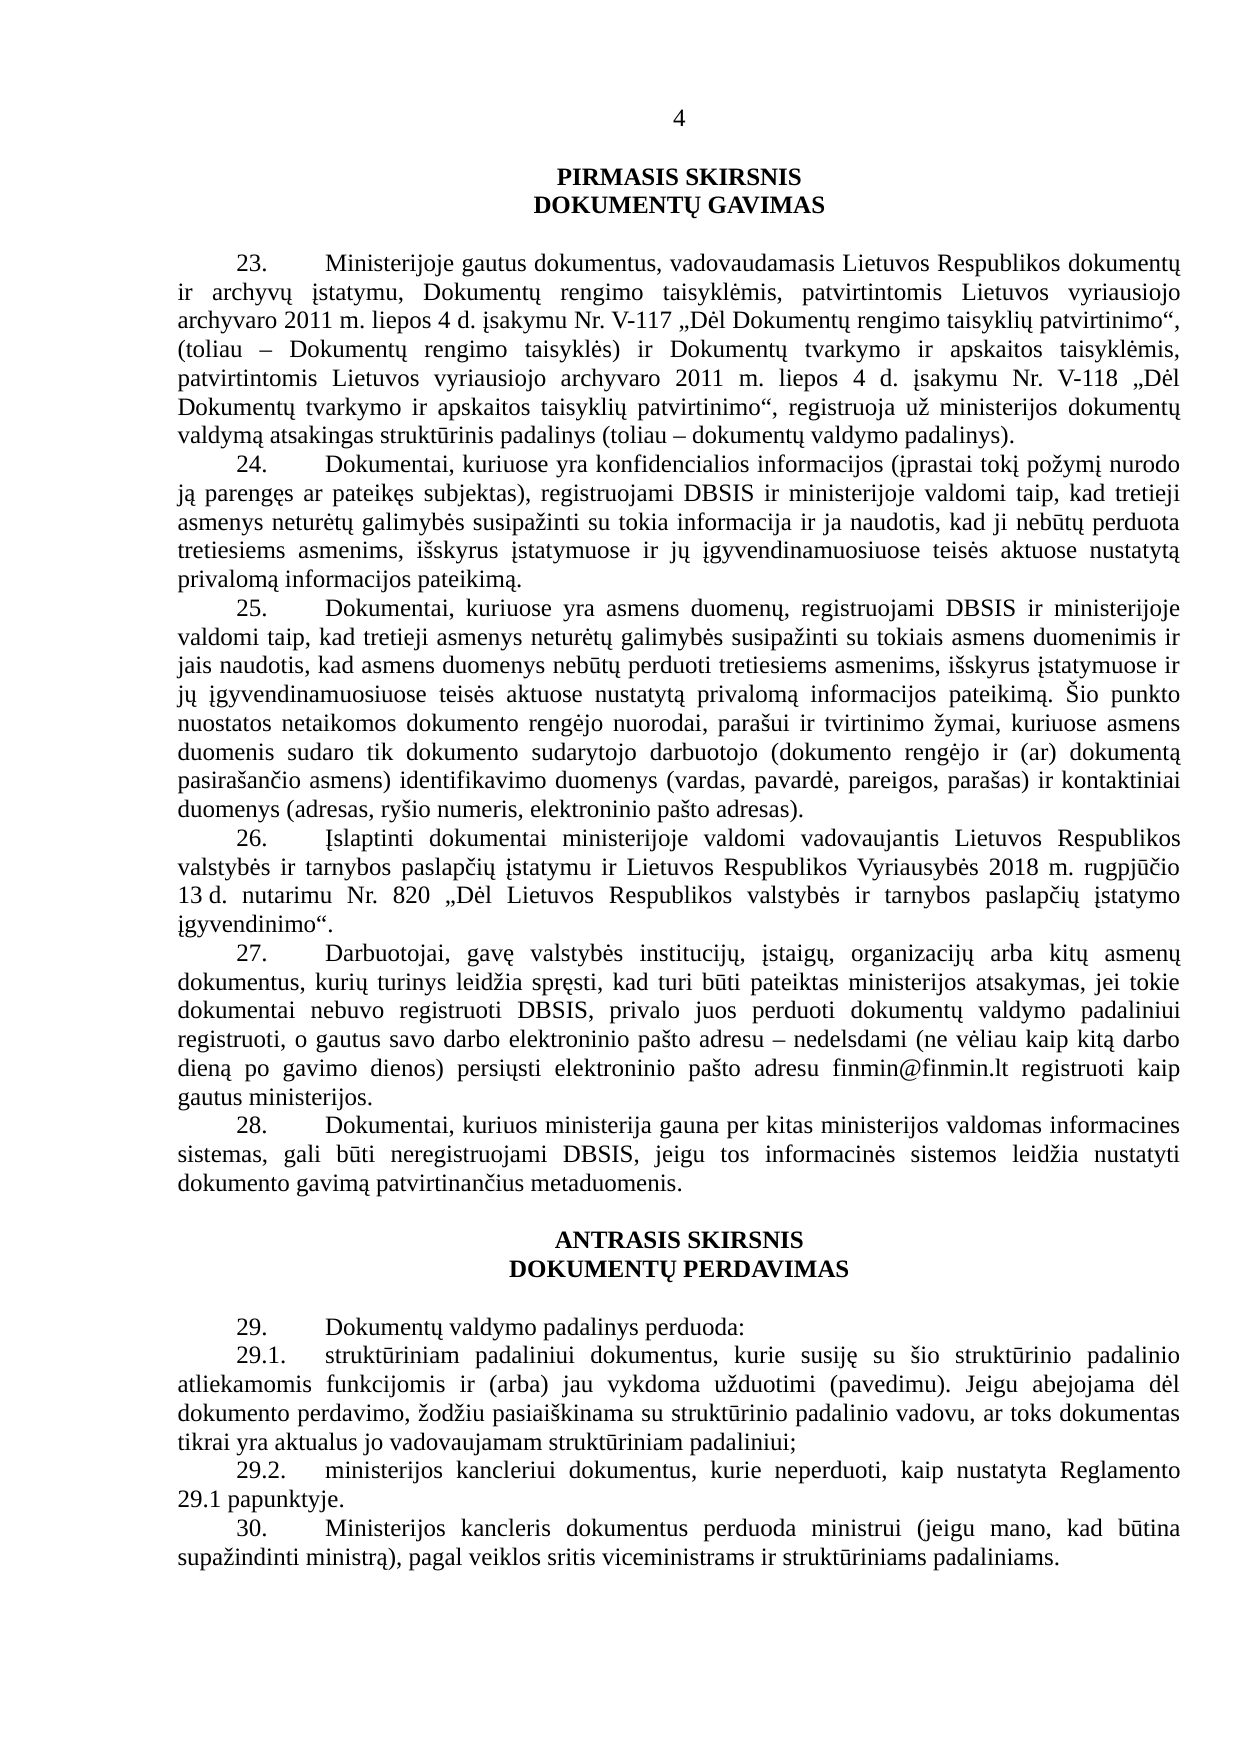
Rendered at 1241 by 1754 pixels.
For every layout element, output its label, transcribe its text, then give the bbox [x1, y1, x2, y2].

text 29. Dokumentų valdymo padalinys perduoda: [177, 1312, 1181, 1340]
text 29.1. struktūriniam padaliniui dokumentus, kurie susiję su šio struktūrinio padalinio atliekamomis funkcijomis ir (arba) jau vykdoma užduotimi (pavedimu). Jeigu abejojama dėl dokumento perdavimo, žodžiu pasiaiškinama su struktūrinio padalinio vadovu, ar toks dokumentas tikrai yra aktualus jo vadovaujamam struktūriniam padaliniui; [177, 1340, 1181, 1455]
text 30. Ministerijos kancleris dokumentus perduoda ministrui (jeigu mano, kad būtina supažindinti ministrą), pagal veiklos sritis viceministrams ir struktūriniams padaliniams. [177, 1513, 1181, 1570]
text DOKUMENTŲ PERDAVIMAS [177, 1254, 1181, 1283]
text 29.2. ministerijos kancleriui dokumentus, kurie neperduoti, kaip nustatyta Reglamento 29.1 papunktyje. [177, 1455, 1181, 1513]
text PIRMASIS SKIRSNIS [177, 162, 1181, 190]
text 28. Dokumentai, kuriuos ministerija gauna per kitas ministerijos valdomas informacines sistemas, gali būti neregistruojami DBSIS, jeigu tos informacinės sistemos leidžia nustatyti dokumento gavimą patvirtinančius metaduomenis. [177, 1110, 1181, 1197]
text 24. Dokumentai, kuriuose yra konfidencialios informacijos (įprastai tokį požymį nurodo ją parengęs ar pateikęs subjektas), registruojami DBSIS ir ministerijoje valdomi taip, kad tretieji asmenys neturėtų galimybės susipažinti su tokia informacija ir ja naudotis, kad ji nebūtų perduota tretiesiems asmenims, išskyrus įstatymuose ir jų įgyvendinamuosiuose teisės aktuose nustatytą privalomą informacijos pateikimą. [177, 449, 1181, 593]
text 27. Darbuotojai, gavę valstybės institucijų, įstaigų, organizacijų arba kitų asmenų dokumentus, kurių turinys leidžia spręsti, kad turi būti pateiktas ministerijos atsakymas, jei tokie dokumentai nebuvo registruoti DBSIS, privalo juos perduoti dokumentų valdymo padaliniui registruoti, o gautus savo darbo elektroninio pašto adresu – nedelsdami (ne vėliau kaip kitą darbo dieną po gavimo dienos) persiųsti elektroninio pašto adresu finmin@finmin.lt registruoti kaip gautus ministerijos. [177, 938, 1181, 1110]
text DOKUMENTŲ GAVIMAS [177, 190, 1181, 219]
text 26. Įslaptinti dokumentai ministerijoje valdomi vadovaujantis Lietuvos Respublikos valstybės ir tarnybos paslapčių įstatymu ir Lietuvos Respublikos Vyriausybės 2018 m. rugpjūčio 13 d. nutarimu Nr. 820 „Dėl Lietuvos Respublikos valstybės ir tarnybos paslapčių įstatymo įgyvendinimo“. [177, 823, 1181, 938]
text ANTRASIS SKIRSNIS [177, 1225, 1181, 1254]
text 25. Dokumentai, kuriuose yra asmens duomenų, registruojami DBSIS ir ministerijoje valdomi taip, kad tretieji asmenys neturėtų galimybės susipažinti su tokiais asmens duomenimis ir jais naudotis, kad asmens duomenys nebūtų perduoti tretiesiems asmenims, išskyrus įstatymuose ir jų įgyvendinamuosiuose teisės aktuose nustatytą privalomą informacijos pateikimą. Šio punkto nuostatos netaikomos dokumento rengėjo nuorodai, parašui ir tvirtinimo žymai, kuriuose asmens duomenis sudaro tik dokumento sudarytojo darbuotojo (dokumento rengėjo ir (ar) dokumentą pasirašančio asmens) identifikavimo duomenys (vardas, pavardė, pareigos, parašas) ir kontaktiniai duomenys (adresas, ryšio numeris, elektroninio pašto adresas). [177, 593, 1181, 823]
text 23. Ministerijoje gautus dokumentus, vadovaudamasis Lietuvos Respublikos dokumentų ir archyvų įstatymu, Dokumentų rengimo taisyklėmis, patvirtintomis Lietuvos vyriausiojo archyvaro 2011 m. liepos 4 d. įsakymu Nr. V-117 „Dėl Dokumentų rengimo taisyklių patvirtinimo“, (toliau – Dokumentų rengimo taisyklės) ir Dokumentų tvarkymo ir apskaitos taisyklėmis, patvirtintomis Lietuvos vyriausiojo archyvaro 2011 m. liepos 4 d. įsakymu Nr. V-118 „Dėl Dokumentų tvarkymo ir apskaitos taisyklių patvirtinimo“, registruoja už ministerijos dokumentų valdymą atsakingas struktūrinis padalinys (toliau – dokumentų valdymo padalinys). [177, 248, 1181, 449]
